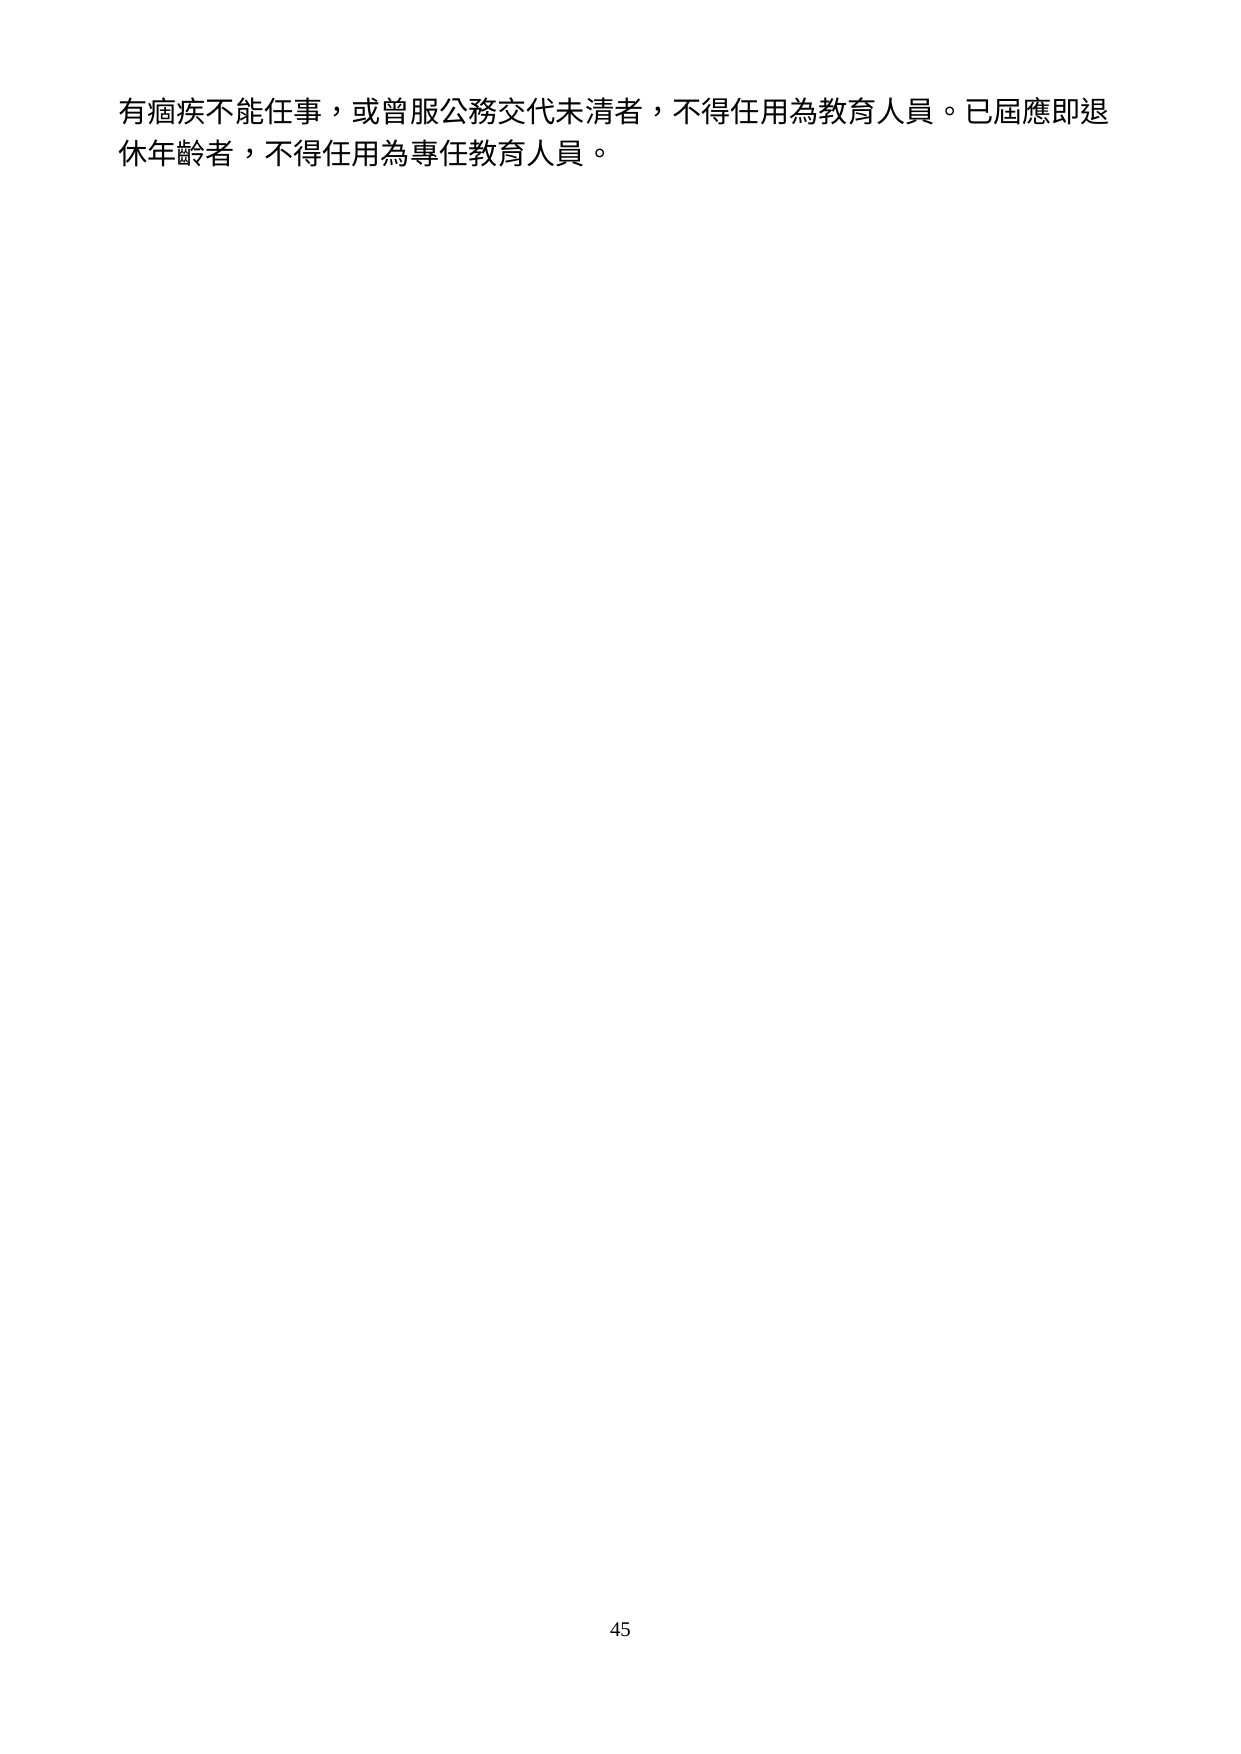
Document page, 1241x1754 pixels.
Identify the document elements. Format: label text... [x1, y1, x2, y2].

text 有痼疾不能任事，或曾服公務交代未清者，不得任用為教育人員。已屆應即退休年齡者，不得任用為專任教育人員。 [118, 89, 1122, 173]
